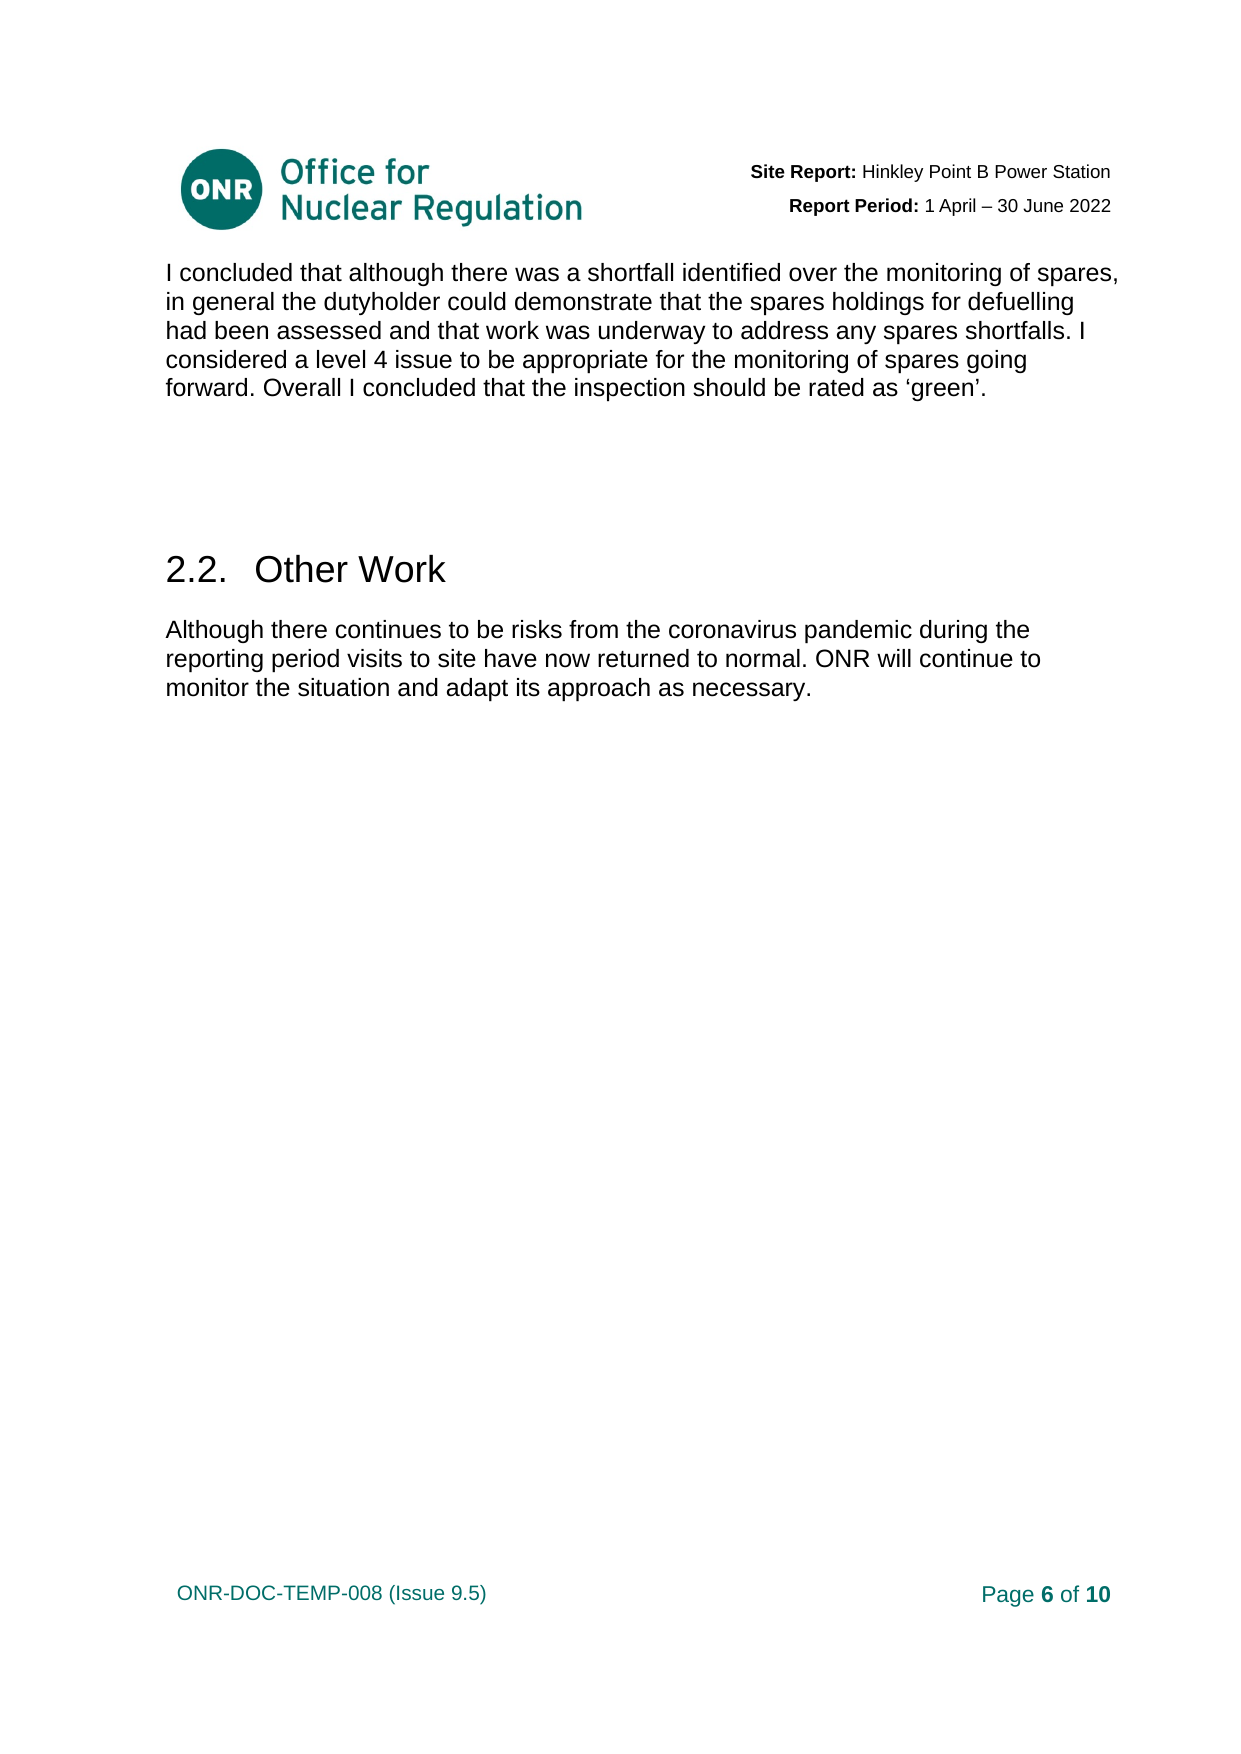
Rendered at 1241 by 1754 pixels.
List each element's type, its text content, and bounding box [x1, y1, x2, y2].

text I concluded that although there was a shortfall identified over the monitoring of spares, in general the dutyholder could demonstrate that the spares holdings for defuelling had been assessed and that work was underway to address any spares shortfalls. I considered a level 4 issue to be appropriate for the monitoring of spares going forward. Overall I concluded that the inspection should be rated as ‘green’. [165, 258, 1122, 402]
text Although there continues to be risks from the coronavirus pandemic during the reporting period visits to site have now returned to normal. ONR will continue to monitor the situation and adapt its approach as necessary. [165, 615, 1122, 701]
subtitle Other Work [165, 547, 1122, 590]
